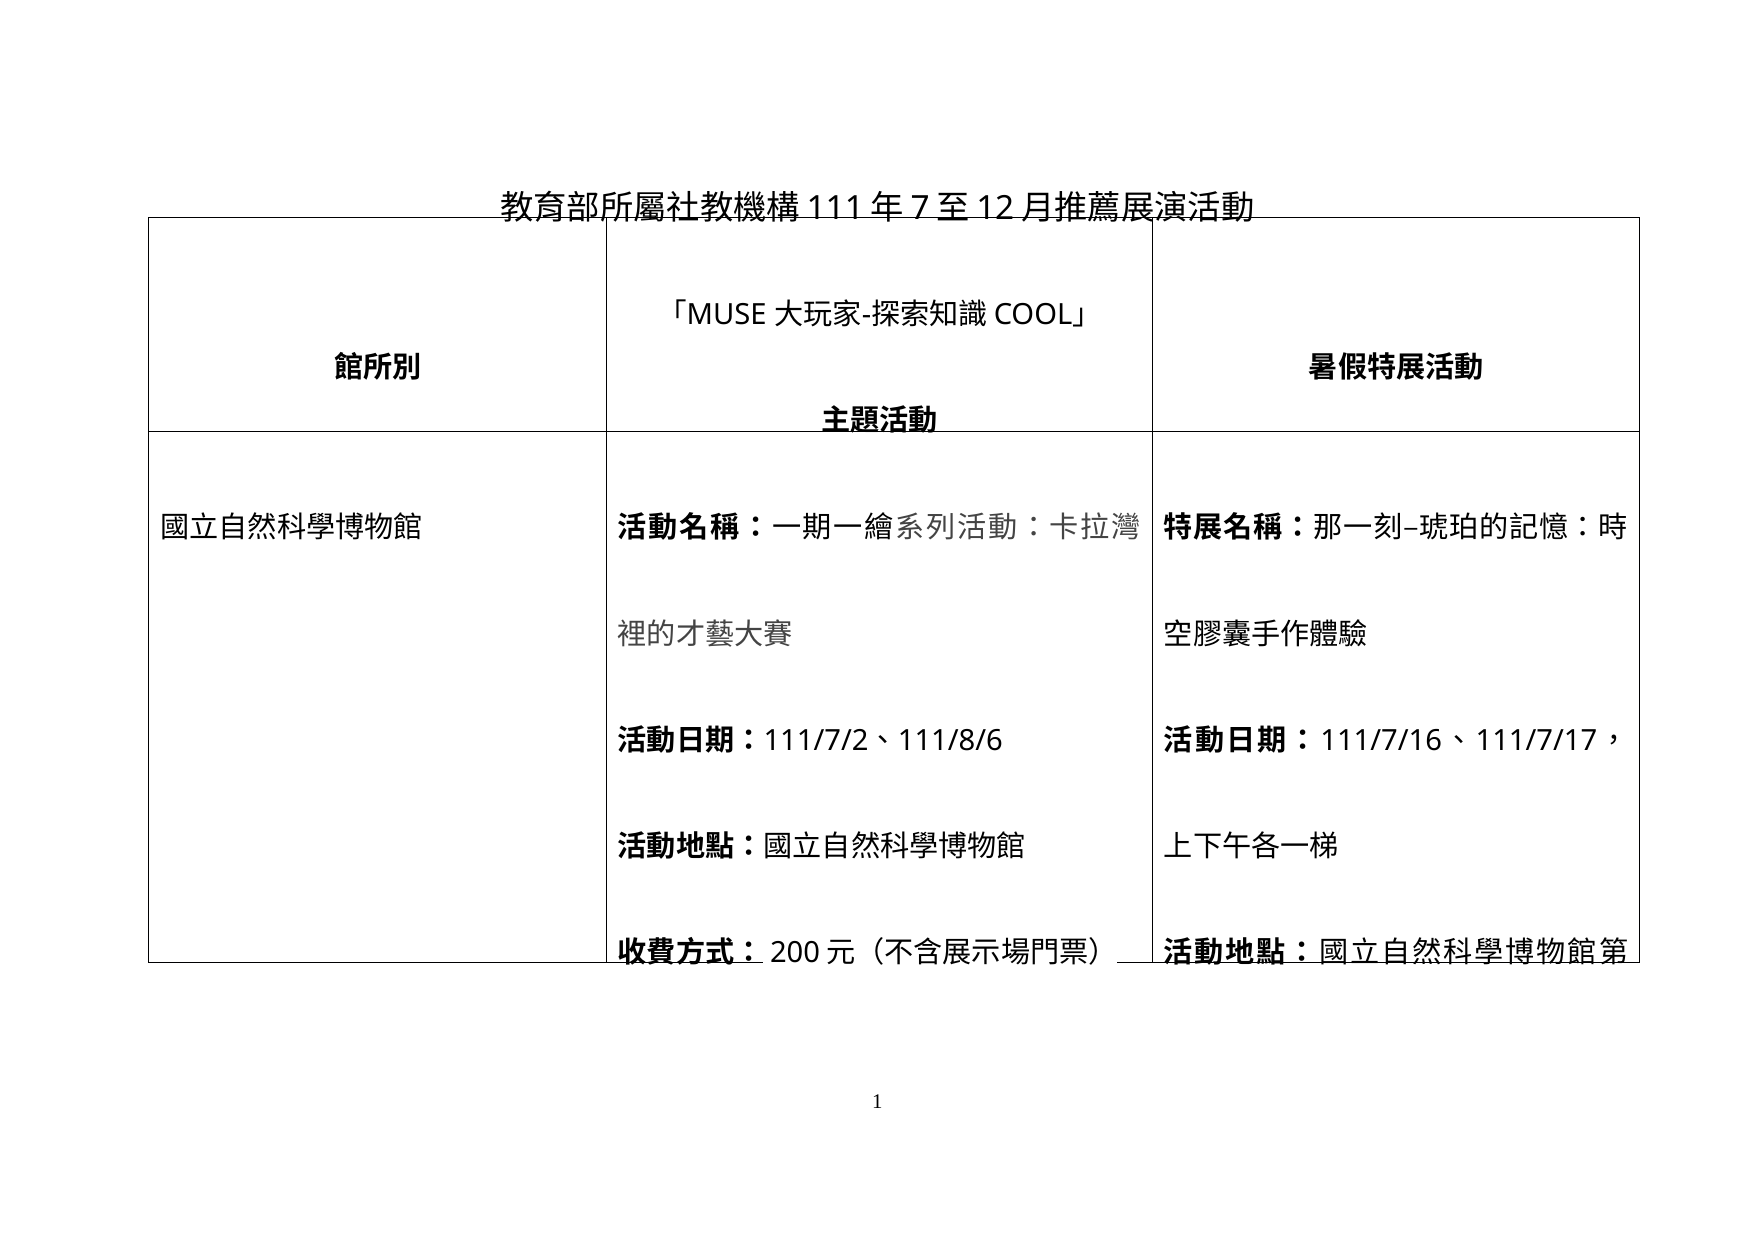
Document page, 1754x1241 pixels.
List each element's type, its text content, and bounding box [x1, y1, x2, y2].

table_cell 活動名稱：一期一繪系列活動：卡拉灣裡的才藝大賽 活動日期：111/7/2、111/8/6 活動地點：國立自然科學博物館 收費方式： 200元（不含展示場門票） [607, 432, 1152, 962]
table_cell 國立自然科學博物館 [149, 432, 606, 962]
table_header ｢MUSE 大玩家-探索知識COOL｣ 主題活動 [607, 218, 1152, 431]
table_cell 特展名稱：那一刻–琥珀的記憶：時空膠囊手作體驗 活動日期：111/7/16、111/7/17，上下午各一梯 活動地點：國立自然科學博物館第 [1153, 432, 1639, 962]
text 教育部所屬社教機構111年7至12月推薦展演活動 [150, 111, 1604, 217]
table_header 館所別 [149, 218, 606, 431]
table_header 暑假特展活動 [1153, 218, 1639, 431]
